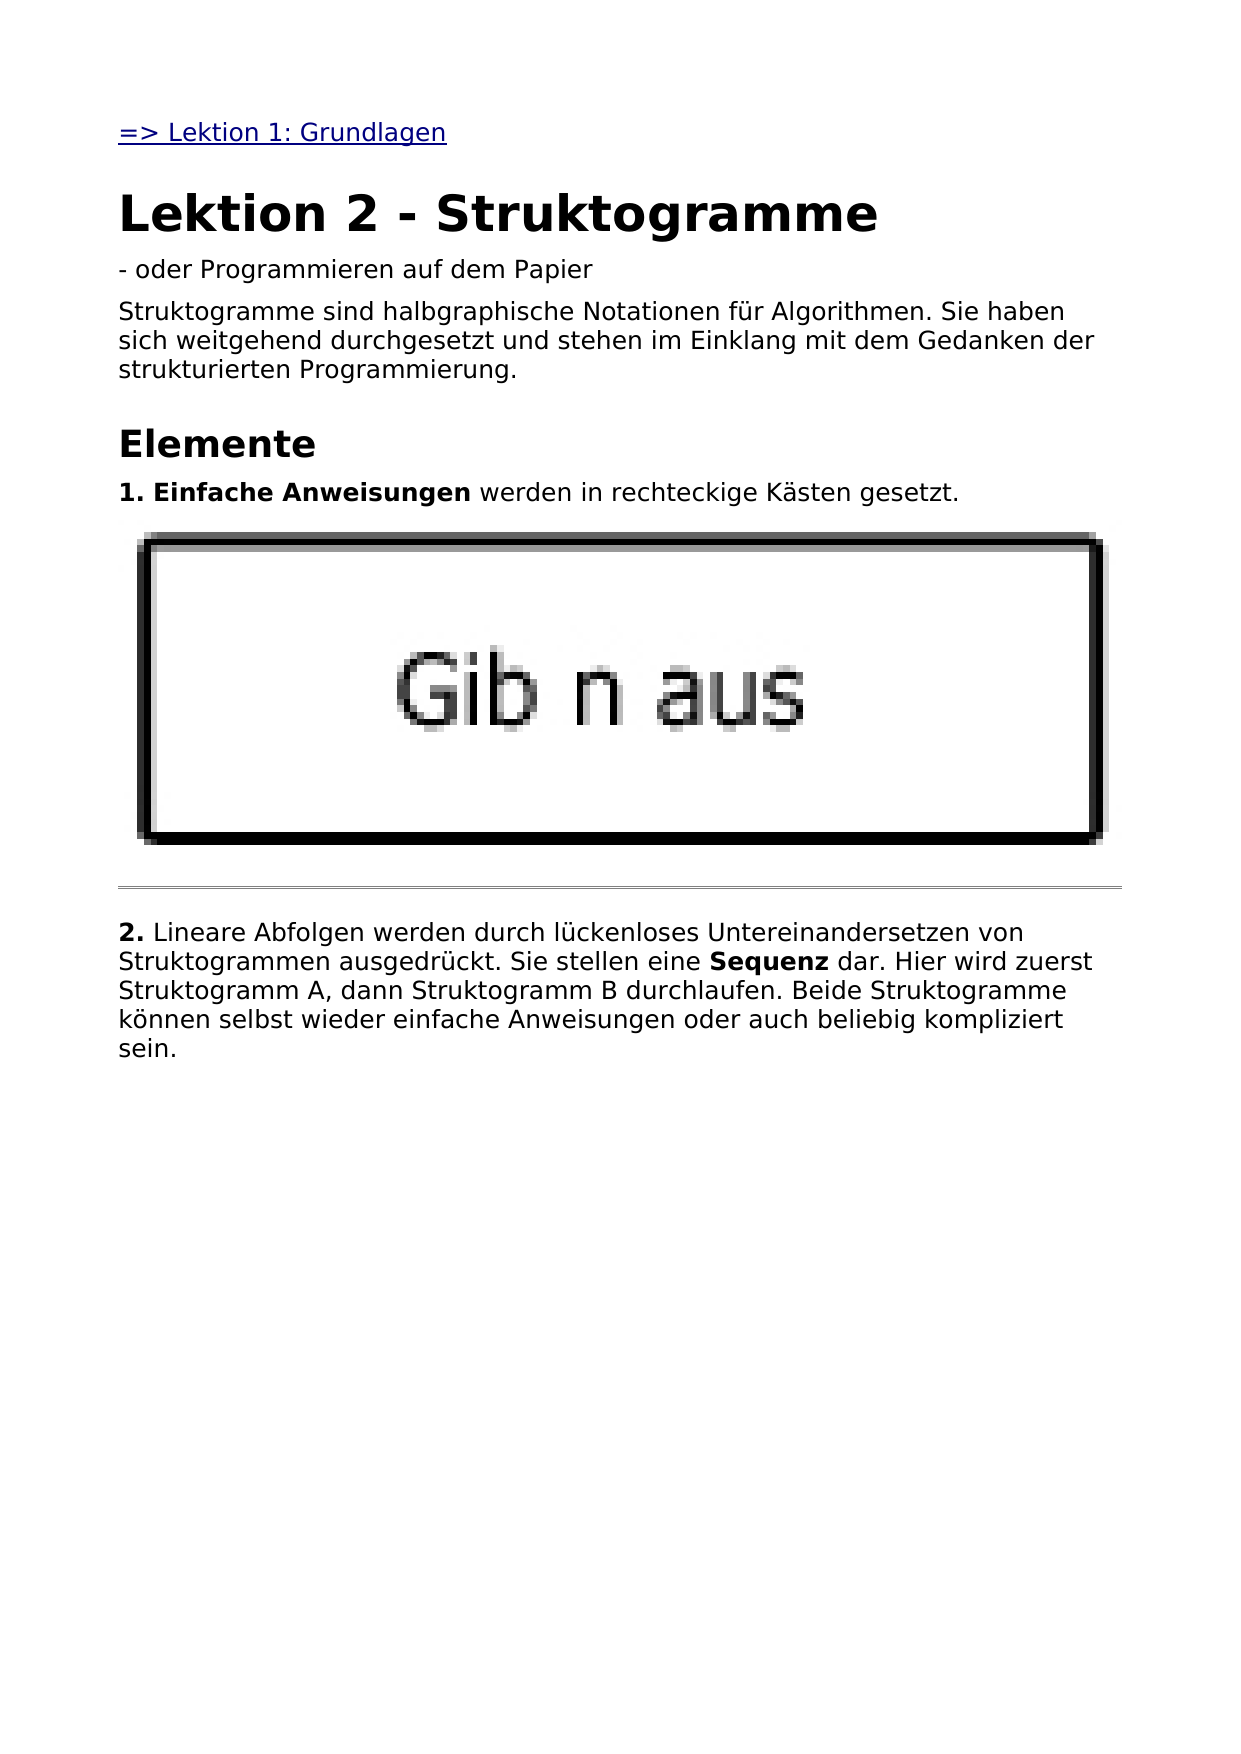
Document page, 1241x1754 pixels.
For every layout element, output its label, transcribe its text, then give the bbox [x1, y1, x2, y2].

text => Lektion 1: Grundlagen [118, 118, 1122, 147]
subtitle Elemente [118, 422, 1122, 466]
text 2. Lineare Abfolgen werden durch lückenloses Untereinandersetzen von Struktogrammen ausgedrückt. Sie stellen eine Sequenz dar. Hier wird zuerst Struktogramm A, dann Struktogramm B durchlaufen. Beide Struktogramme können selbst wieder einfache Anweisungen oder auch beliebig kompliziert sein. [118, 918, 1122, 1064]
subtitle Lektion 2 - Struktogramme [118, 185, 1122, 243]
text 1. Einfache Anweisungen werden in rechteckige Kästen gesetzt. [118, 478, 1122, 507]
text - oder Programmieren auf dem Papier [118, 256, 1122, 285]
picture [118, 520, 1123, 859]
text Struktogramme sind halbgraphische Notationen für Algorithmen. Sie haben sich weitgehend durchgesetzt und stehen im Einklang mit dem Gedanken der strukturierten Programmierung. [118, 297, 1122, 385]
